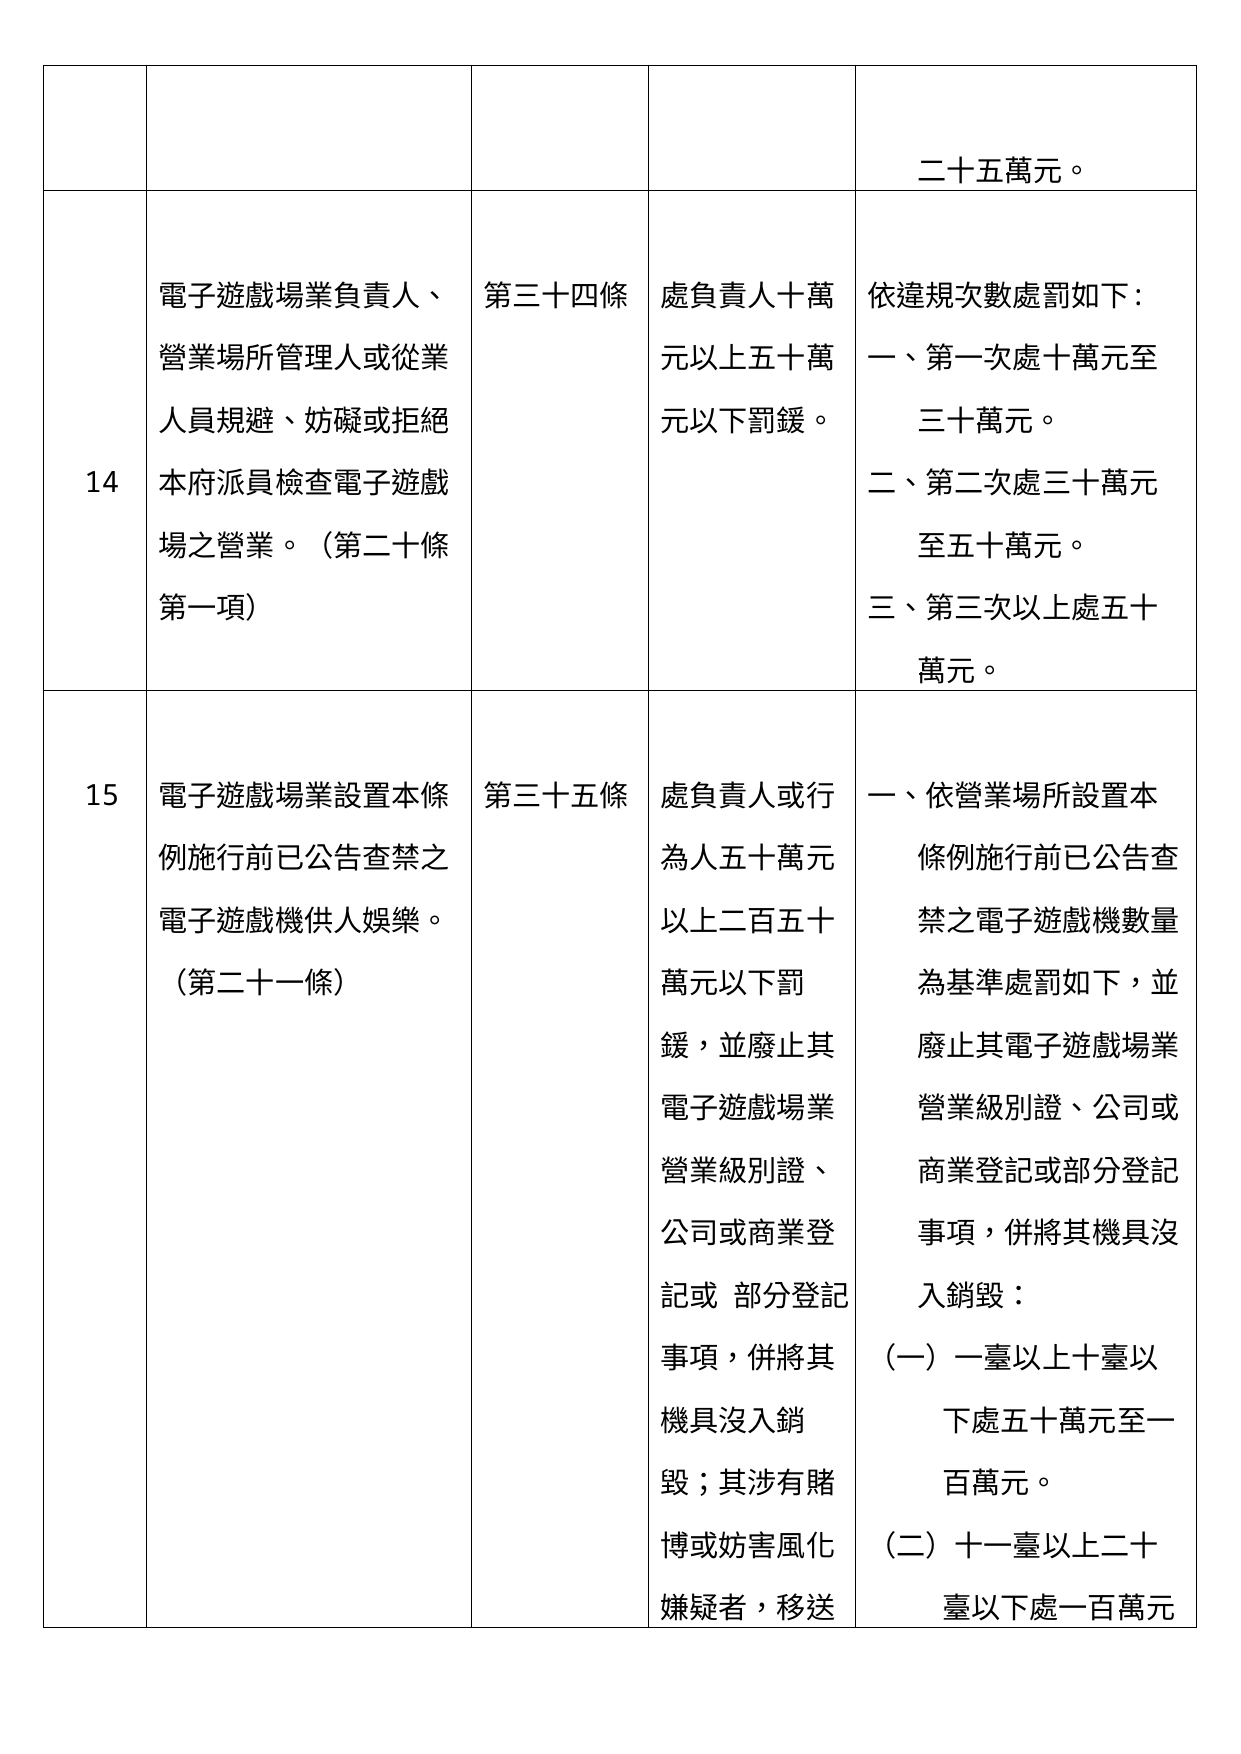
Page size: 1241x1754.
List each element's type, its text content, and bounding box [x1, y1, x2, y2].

table_cell [472, 66, 648, 189]
table_cell [147, 66, 471, 189]
table_cell [649, 66, 855, 189]
table_cell 電子遊戲場業負責人、營業場所管理人或從業人員規避、妨礙或拒絕本府派員檢查電子遊戲場之營業。（第二十條第一項） [147, 191, 471, 689]
table_cell 二十五萬元。 [856, 66, 1196, 189]
table_cell 依違規次數處罰如下: 一、第一次處十萬元至三十萬元。 二、第二次處三十萬元至五十萬元。 三、第三次以上處五十萬元。 [856, 191, 1196, 689]
table_cell 14 [44, 191, 146, 689]
table_cell 第三十四條 [472, 191, 648, 689]
table_cell 電子遊戲場業設置本條例施行前已公告查禁之電子遊戲機供人娛樂。（第二十一條） [147, 691, 471, 1627]
table_cell 處負責人或行為人五十萬元以上二百五十萬元以下罰鍰，並廢止其電子遊戲場業 營業級別證、公司或商業登記或 部分登記事項，併將其機具沒入銷毀；其涉有賭博或妨害風化嫌疑者，移送 [649, 691, 855, 1627]
table_cell [44, 66, 146, 189]
table_cell 一、依營業場所設置本條例施行前已公告查禁之電子遊戲機數量為基準處罰如下，並廢止其電子遊戲場業營業級別證、公司或商業登記或部分登記事項，併將其機具沒入銷毀： （一）一臺以上十臺以下處五十萬元至一百萬元。 （二）十一臺以上二十臺以下處一百萬元 [856, 691, 1196, 1627]
table_cell 處負責人十萬元以上五十萬元以下罰鍰。 [649, 191, 855, 689]
table_cell 15 [44, 691, 146, 1627]
table_cell 第三十五條 [472, 691, 648, 1627]
